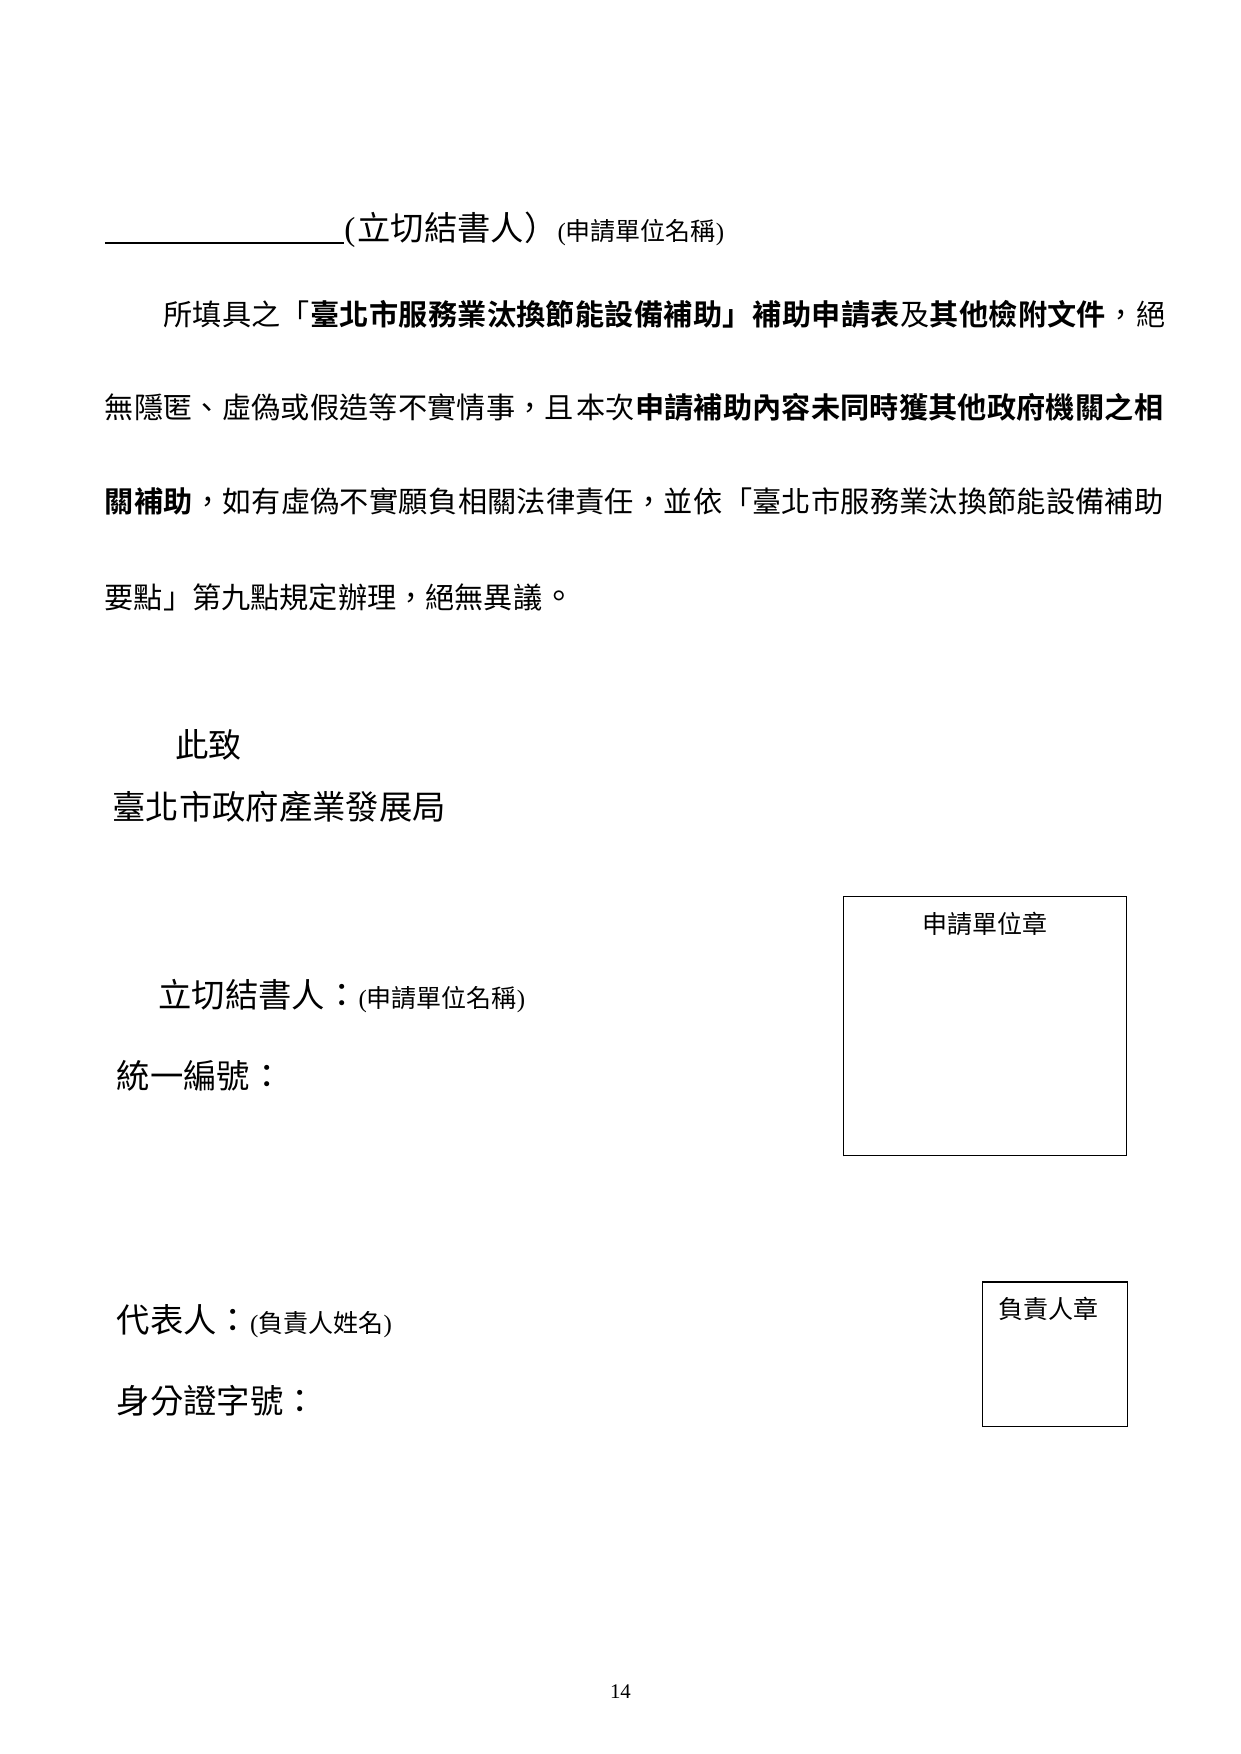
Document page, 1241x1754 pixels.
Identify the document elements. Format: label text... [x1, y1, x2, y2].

text 統一編號： [75, 1032, 843, 1095]
text 立切結書人：(申請單位名稱) [75, 951, 843, 1013]
text 此致 [75, 701, 1165, 763]
text 代表人：(負責人姓名) [75, 1276, 1165, 1338]
text 臺北市政府產業發展局 [75, 763, 1165, 826]
text 身分證字號： [75, 1357, 982, 1420]
text [1128, 1357, 1165, 1420]
text (立切結書人）(申請單位名稱) [104, 184, 1165, 247]
text 申請單位章 [859, 905, 1111, 941]
text [1127, 951, 1157, 1013]
text [1127, 1032, 1169, 1095]
text 代表人：(負責人姓名) [983, 1283, 1127, 1426]
text 所填具之「臺北市服務業汰換節能設備補助」補助申請表及其他檢附文件，絕無隱匿、虛偽或假造等不實情事，且本次申請補助內容未同時獲其他政府機關之相關補助，如有虛偽不實願負相關法律責任，並依「臺北市服務業汰換節能設備補助要點」第九點規定辦理，絕無異議。 [104, 271, 1165, 614]
text 負責人章 [998, 1290, 1112, 1326]
